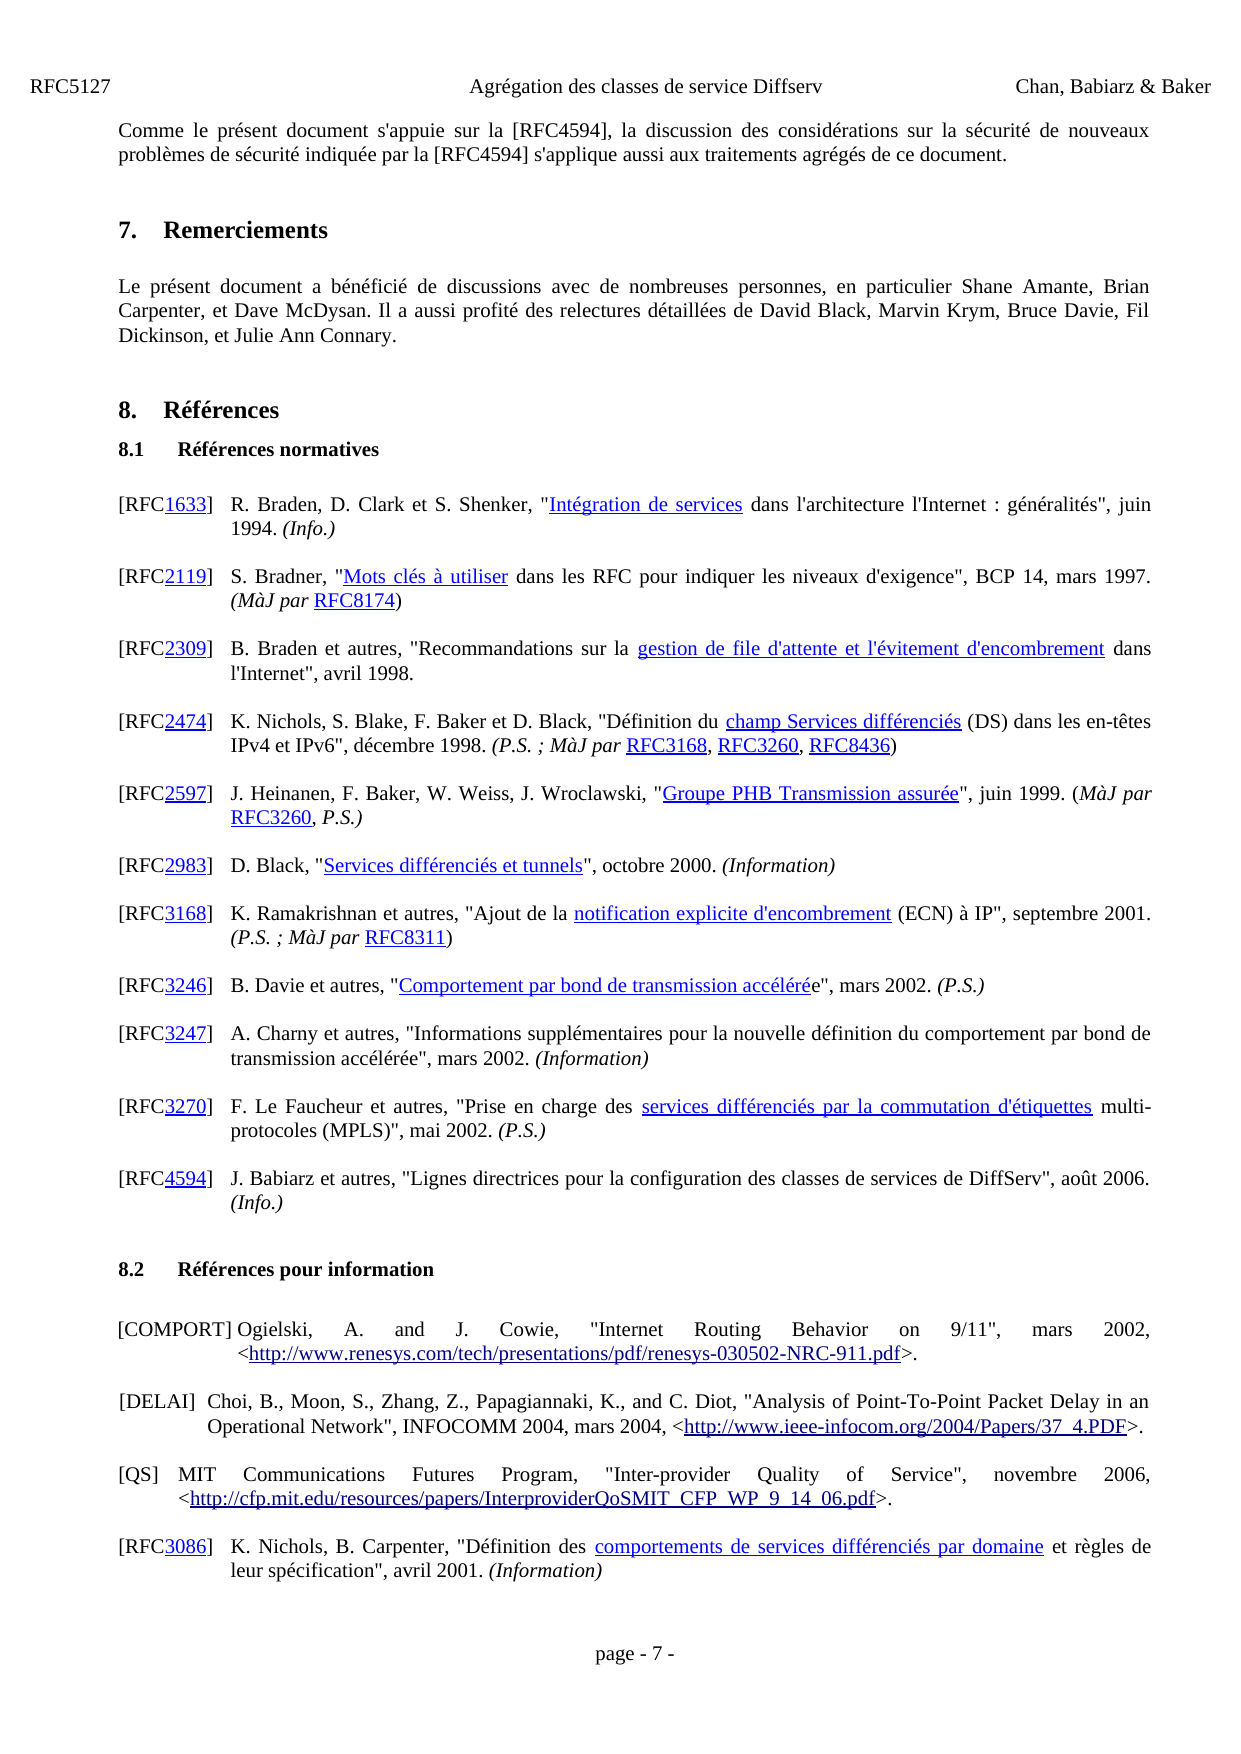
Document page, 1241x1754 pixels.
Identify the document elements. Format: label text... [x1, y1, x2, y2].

text [RFC3168] K. Ramakrishnan et autres, "Ajout de la notification explicite d'encombrement (ECN) à IP", septembre 2001. (P.S. ; MàJ par RFC8311) [118, 901, 1152, 949]
text [RFC1633] R. Braden, D. Clark et S. Shenker, "Intégration de services dans l'architecture l'Internet : généralités", juin 1994. (Info.) [118, 492, 1152, 540]
text [RFC2119] S. Bradner, "Mots clés à utiliser dans les RFC pour indiquer les niveaux d'exigence", BCP 14, mars 1997. (MàJ par RFC8174) [118, 564, 1152, 612]
text [RFC3246] B. Davie et autres, "Comportement par bond de transmission accélérée", mars 2002. (P.S.) [118, 973, 1152, 997]
text [RFC3086] K. Nichols, B. Carpenter, "Définition des comportements de services différenciés par domaine et règles de leur spécification", avril 2001. (Information) [118, 1534, 1152, 1582]
text [QS] MIT Communications Futures Program, "Inter-provider Quality of Service", novembre 2006, <http://cfp.mit.edu/resources/papers/InterproviderQoSMIT_CFP_WP_9_14_06.pdf>. [118, 1462, 1152, 1510]
subtitle 7. Remerciements [118, 215, 1152, 244]
subtitle 8. Références [118, 396, 1152, 424]
text [RFC3270] F. Le Faucheur et autres, "Prise en charge des services différenciés par la commutation d'étiquettes multi-protocoles (MPLS)", mai 2002. (P.S.) [118, 1093, 1152, 1142]
text Le présent document a bénéficié de discussions avec de nombreuses personnes, en particulier Shane Amante, Brian Carpenter, et Dave McDysan. Il a aussi profité des relectures détaillées de David Black, Marvin Krym, Bruce Davie, Fil Dickinson, et Julie Ann Connary. [118, 274, 1152, 347]
text [COMPORT] Ogielski, A. and J. Cowie, "Internet Routing Behavior on 9/11", mars 2002, <http://www.renesys.com/tech/presentations/pdf/renesys-030502-NRC-911.pdf>. [117, 1317, 1152, 1365]
text [RFC2983] D. Black, "Services différenciés et tunnels", octobre 2000. (Information) [118, 853, 1152, 877]
text [DELAI] Choi, B., Moon, S., Zhang, Z., Papagiannaki, K., and C. Diot, "Analysis of Point-To-Point Packet Delay in an Operational Network", INFOCOMM 2004, mars 2004, <http://www.ieee-infocom.org/2004/Papers/37_4.PDF>. [119, 1389, 1152, 1438]
text [RFC2597] J. Heinanen, F. Baker, W. Weiss, J. Wroclawski, "Groupe PHB Transmission assurée", juin 1999. (MàJ par RFC3260, P.S.) [118, 781, 1152, 829]
text [RFC2309] B. Braden et autres, "Recommandations sur la gestion de file d'attente et l'évitement d'encombrement dans l'Internet", avril 1998. [118, 636, 1152, 684]
subtitle 8.1 Références normatives [118, 437, 1152, 461]
text [RFC3247] A. Charny et autres, "Informations supplémentaires pour la nouvelle définition du comportement par bond de transmission accélérée", mars 2002. (Information) [118, 1021, 1152, 1069]
text Comme le présent document s'appuie sur la [RFC4594], la discussion des considérations sur la sécurité de nouveaux problèmes de sécurité indiquée par la [RFC4594] s'applique aussi aux traitements agrégés de ce document. [118, 118, 1152, 166]
subtitle 8.2 Références pour information [118, 1257, 1152, 1281]
text [RFC4594] J. Babiarz et autres, "Lignes directrices pour la configuration des classes de services de DiffServ", août 2006. (Info.) [118, 1166, 1152, 1214]
text [RFC2474] K. Nichols, S. Blake, F. Baker et D. Black, "Définition du champ Services différenciés (DS) dans les en-têtes IPv4 et IPv6", décembre 1998. (P.S. ; MàJ par RFC3168, RFC3260, RFC8436) [118, 708, 1152, 757]
